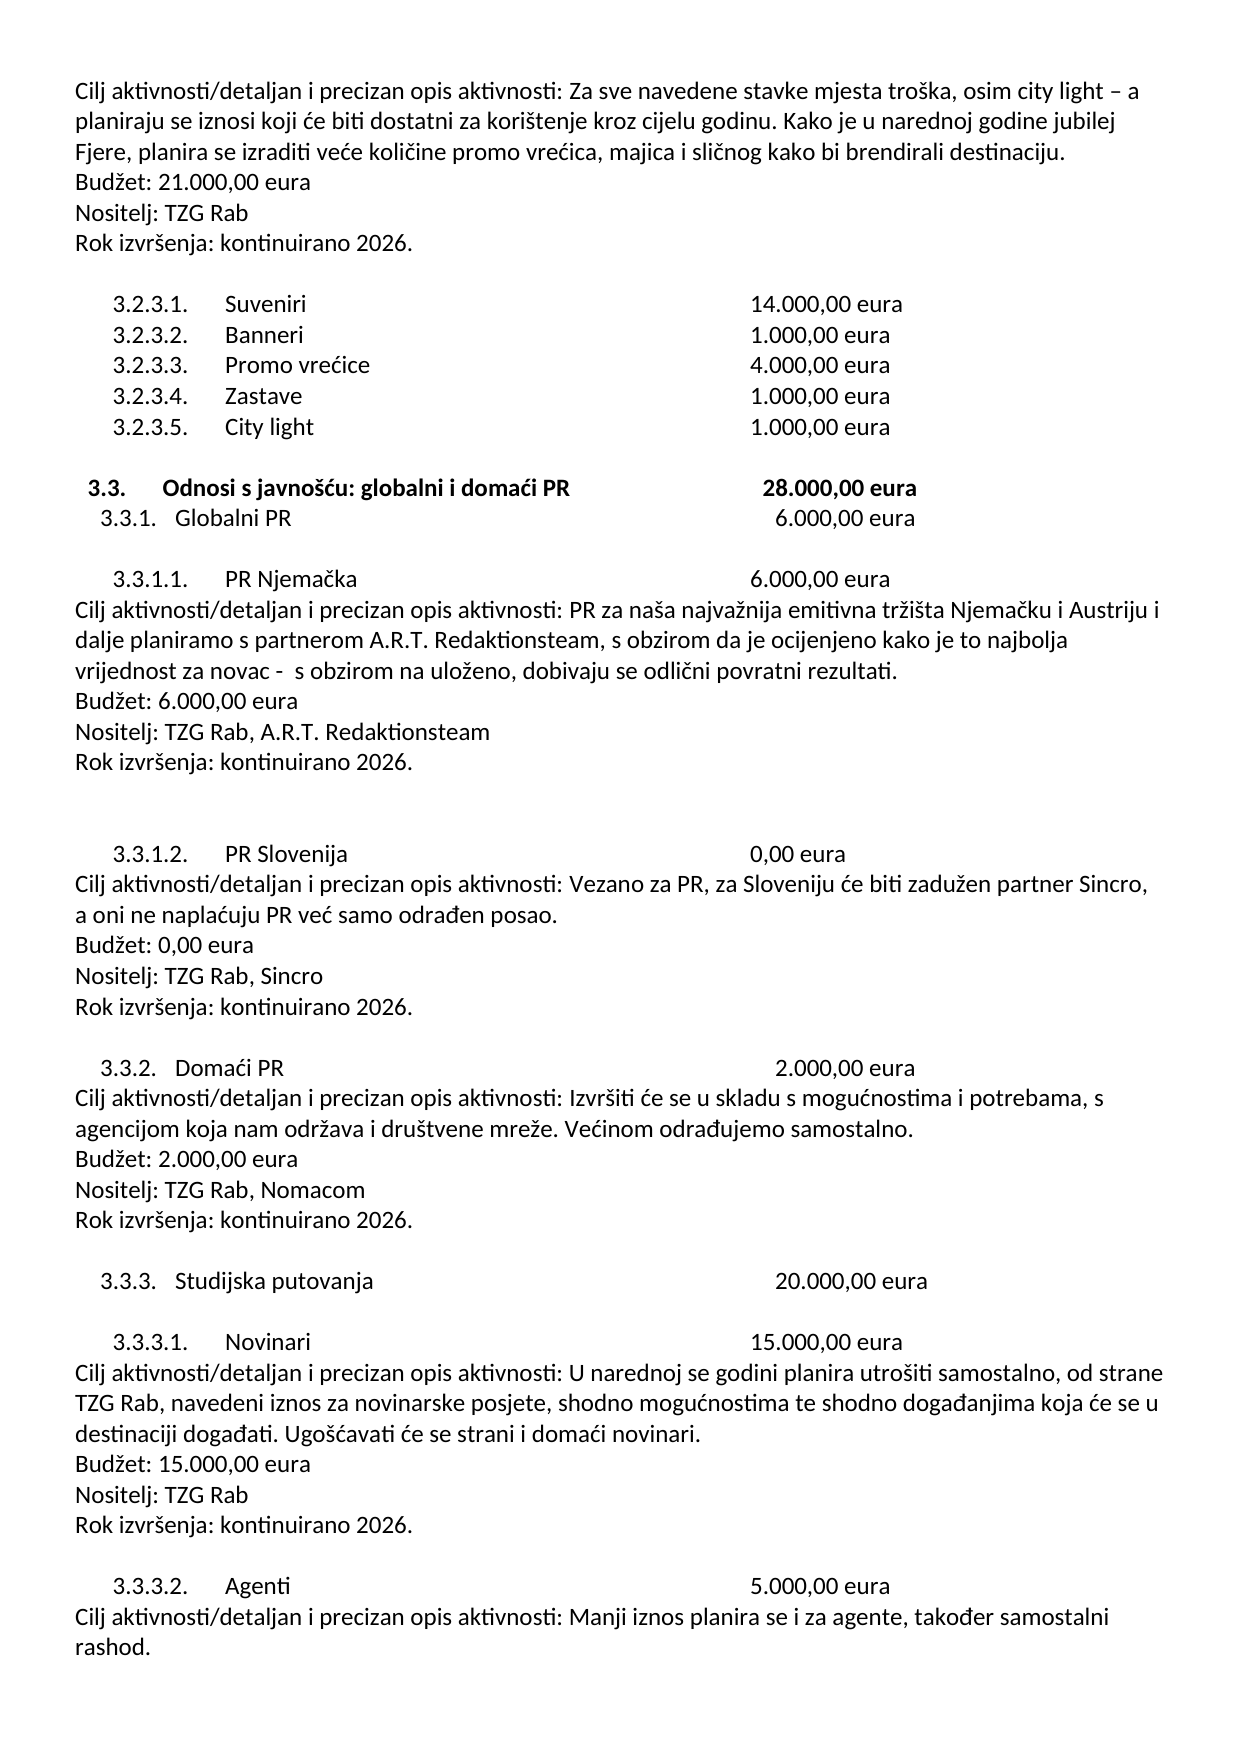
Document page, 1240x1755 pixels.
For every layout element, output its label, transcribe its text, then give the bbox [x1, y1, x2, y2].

list Globalni PR 6.000,00 eura [100, 502, 1164, 533]
text Rok izvršenja: kontinuirano 2026. [75, 228, 1164, 258]
text Rok izvršenja: kontinuirano 2026. [75, 991, 1164, 1021]
list Odnosi s javnošću: globalni i domaći PR 28.000,00 eura [87, 472, 1164, 502]
list Promo vrećice 4.000,00 eura [112, 350, 1164, 380]
list Suveniri 14.000,00 eura [112, 289, 1164, 319]
list Studijska putovanja 20.000,00 eura [100, 1265, 1164, 1296]
text Rok izvršenja: kontinuirano 2026. [75, 746, 1164, 777]
list Novinari 15.000,00 eura [112, 1326, 1164, 1357]
text Budžet: 15.000,00 eura [75, 1448, 1164, 1479]
text Cilj aktivnosti/detaljan i precizan opis aktivnosti: Manji iznos planira se i za agente, također samostalni rashod. [75, 1601, 1164, 1662]
text Cilj aktivnosti/detaljan i precizan opis aktivnosti: Vezano za PR, za Sloveniju će biti zadužen partner Sincro, a oni ne naplaćuju PR već samo odrađen posao. [75, 868, 1164, 929]
text Budžet: 21.000,00 eura [75, 167, 1164, 197]
text Rok izvršenja: kontinuirano 2026. [75, 1509, 1164, 1540]
text Nositelj: TZG Rab, A.R.T. Redaktionsteam [75, 716, 1164, 746]
list PR Slovenija 0,00 eura [112, 838, 1164, 868]
list City light 1.000,00 eura [112, 411, 1164, 441]
text Budžet: 6.000,00 eura [75, 685, 1164, 716]
text Nositelj: TZG Rab, Sincro [75, 960, 1164, 991]
text Cilj aktivnosti/detaljan i precizan opis aktivnosti: PR za naša najvažnija emitivna tržišta Njemačku i Austriju i dalje planiramo s partnerom A.R.T. Redaktionsteam, s obzirom da je ocijenjeno kako je to najbolja vrijednost za novac - s obzirom na uloženo, dobivaju se odlični povratni rezultati. [75, 594, 1164, 685]
list PR Njemačka 6.000,00 eura [112, 563, 1164, 594]
list Banneri 1.000,00 eura [112, 319, 1164, 350]
text Nositelj: TZG Rab [75, 197, 1164, 228]
text Cilj aktivnosti/detaljan i precizan opis aktivnosti: U narednoj se godini planira utrošiti samostalno, od strane TZG Rab, navedeni iznos za novinarske posjete, shodno mogućnostima te shodno događanjima koja će se u destinaciji događati. Ugošćavati će se strani i domaći novinari. [75, 1357, 1164, 1448]
text Cilj aktivnosti/detaljan i precizan opis aktivnosti: Izvršiti će se u skladu s mogućnostima i potrebama, s agencijom koja nam održava i društvene mreže. Većinom odrađujemo samostalno. [75, 1082, 1164, 1143]
list Agenti 5.000,00 eura [112, 1571, 1164, 1601]
text Nositelj: TZG Rab, Nomacom [75, 1174, 1164, 1204]
list Domaći PR 2.000,00 eura [100, 1052, 1164, 1082]
text Rok izvršenja: kontinuirano 2026. [75, 1204, 1164, 1235]
list Zastave 1.000,00 eura [112, 380, 1164, 411]
text Budžet: 0,00 eura [75, 929, 1164, 960]
text Nositelj: TZG Rab [75, 1479, 1164, 1509]
text Budžet: 2.000,00 eura [75, 1143, 1164, 1174]
text Cilj aktivnosti/detaljan i precizan opis aktivnosti: Za sve navedene stavke mjesta troška, osim city light – a planiraju se iznosi koji će biti dostatni za korištenje kroz cijelu godinu. Kako je u narednoj godine jubilej Fjere, planira se izraditi veće količine promo vrećica, majica i sličnog kako bi brendirali destinaciju. [75, 75, 1164, 167]
